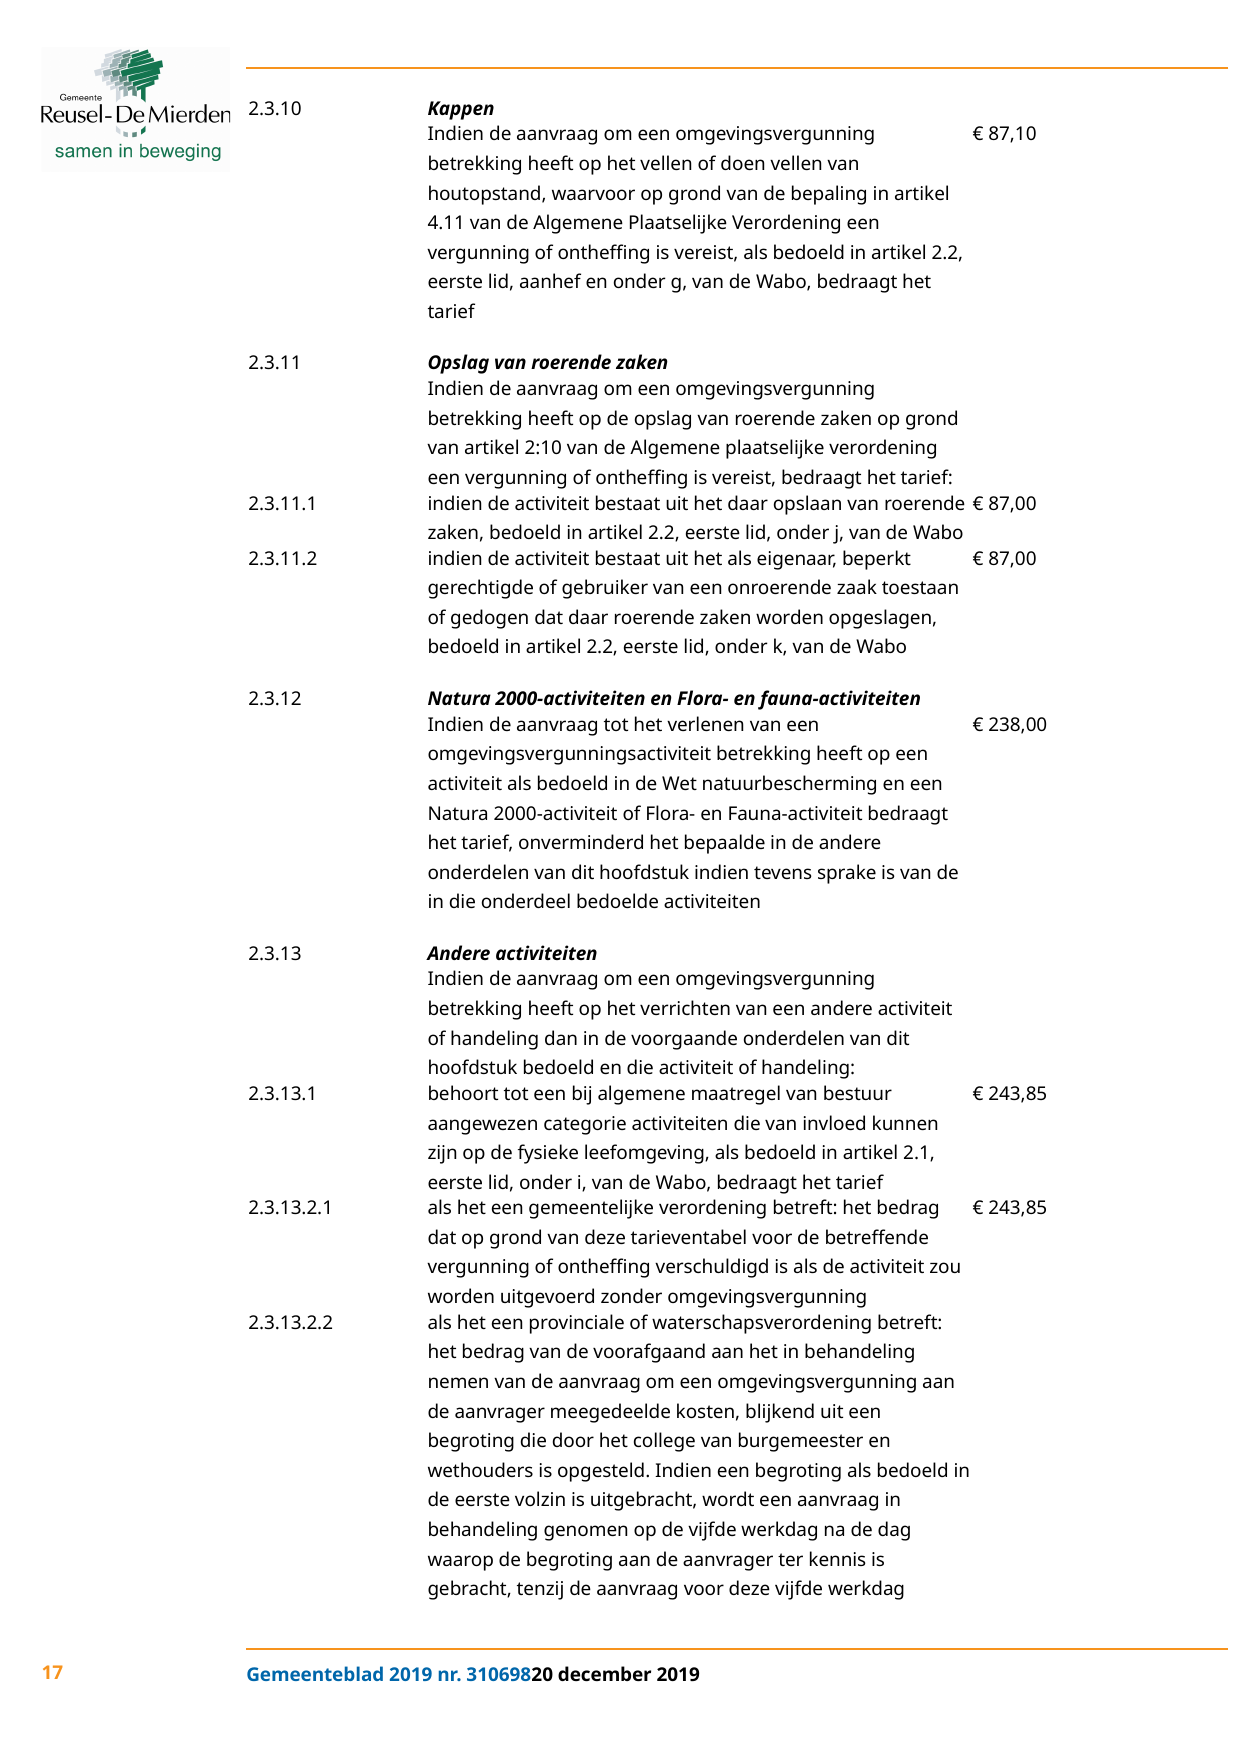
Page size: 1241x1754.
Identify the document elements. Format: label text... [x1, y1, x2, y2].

table_cell [248, 711, 427, 914]
table_cell Natura 2000-activiteiten en Flora- en fauna-activiteiten [427, 685, 972, 711]
table_cell Indien de aanvraag om een omgevingsvergunning betrekking heeft op de opslag van roerende zaken op grond van artikel 2:10 van de Algemene plaatselijke verordening een vergunning of ontheffing is vereist, bedraagt het tarief: [427, 375, 972, 490]
table_cell Indien de aanvraag tot het verlenen van een omgevingsvergunningsactiviteit betrekking heeft op een activiteit als bedoeld in de Wet natuurbescherming en een Natura 2000-activiteit of Flora- en Fauna-activiteit bedraagt het tarief, onverminderd het bepaalde in de andere onderdelen van dit hoofdstuk indien tevens sprake is van de in die onderdeel bedoelde activiteiten [427, 711, 972, 914]
picture [41, 47, 231, 172]
table_cell € 243,85 [973, 1080, 1152, 1194]
table_cell Indien de aanvraag om een omgevingsvergunning betrekking heeft op het vellen of doen vellen van houtopstand, waarvoor op grond van de bepaling in artikel 4.11 van de Algemene Plaatselijke Verordening een vergunning of ontheffing is vereist, als bedoeld in artikel 2.2, eerste lid, aanhef en onder g, van de Wabo, bedraagt het tarief [427, 121, 972, 324]
table_cell [973, 1309, 1152, 1601]
table_cell [248, 121, 427, 324]
table_cell [973, 324, 1152, 349]
table_cell 2.3.10 [248, 95, 427, 121]
table_cell 2.3.13.1 [248, 1080, 427, 1194]
table_cell [973, 966, 1152, 1080]
table_cell Andere activiteiten [427, 940, 972, 966]
table_cell als het een gemeentelijke verordening betreft: het bedrag dat op grond van deze tarieventabel voor de betreffende vergunning of ontheffing verschuldigd is als de activiteit zou worden uitgevoerd zonder omgevingsvergunning [427, 1195, 972, 1309]
table_cell € 87,00 [973, 490, 1152, 545]
table_cell [973, 914, 1152, 940]
table_cell 2.3.12 [248, 685, 427, 711]
table_cell [248, 324, 427, 349]
table_cell [427, 914, 972, 940]
table_cell Indien de aanvraag om een omgevingsvergunning betrekking heeft op het verrichten van een andere activiteit of handeling dan in de voorgaande onderdelen van dit hoofdstuk bedoeld en die activiteit of handeling: [427, 966, 972, 1080]
table_cell [427, 660, 972, 685]
table_cell [248, 375, 427, 490]
table_cell € 243,85 [973, 1195, 1152, 1309]
table_cell [248, 966, 427, 1080]
table_cell 2.3.13 [248, 940, 427, 966]
table_cell [427, 324, 972, 349]
table_cell Kappen [427, 95, 972, 121]
table_cell [973, 375, 1152, 490]
table_cell 2.3.13.2.2 [248, 1309, 427, 1601]
table_cell behoort tot een bij algemene maatregel van bestuur aangewezen categorie activiteiten die van invloed kunnen zijn op de fysieke leefomgeving, als bedoeld in artikel 2.1, eerste lid, onder i, van de Wabo, bedraagt het tarief [427, 1080, 972, 1194]
table_cell [973, 95, 1152, 121]
table_cell € 87,10 [973, 121, 1152, 324]
table_cell 2.3.11 [248, 350, 427, 375]
table_cell 2.3.11.2 [248, 545, 427, 659]
table_cell als het een provinciale of waterschapsverordening betreft: het bedrag van de voorafgaand aan het in behandeling nemen van de aanvraag om een omgevingsvergunning aan de aanvrager meegedeelde kosten, blijkend uit een begroting die door het college van burgemeester en wethouders is opgesteld. Indien een begroting als bedoeld in de eerste volzin is uitgebracht, wordt een aanvraag in behandeling genomen op de vijfde werkdag na de dag waarop de begroting aan de aanvrager ter kennis is gebracht, tenzij de aanvraag voor deze vijfde werkdag [427, 1309, 972, 1601]
table_cell [973, 940, 1152, 966]
table_cell indien de activiteit bestaat uit het als eigenaar, beperkt gerechtigde of gebruiker van een onroerende zaak toestaan of gedogen dat daar roerende zaken worden opgeslagen, bedoeld in artikel 2.2, eerste lid, onder k, van de Wabo [427, 545, 972, 659]
table_cell € 238,00 [973, 711, 1152, 914]
table_cell [973, 350, 1152, 375]
table_cell [973, 685, 1152, 711]
table_cell € 87,00 [973, 545, 1152, 659]
table_cell Opslag van roerende zaken [427, 350, 972, 375]
table_cell 2.3.11.1 [248, 490, 427, 545]
table_cell [248, 660, 427, 685]
table_cell [248, 914, 427, 940]
table_cell 2.3.13.2.1 [248, 1195, 427, 1309]
table_cell [973, 660, 1152, 685]
table_cell indien de activiteit bestaat uit het daar opslaan van roerende zaken, bedoeld in artikel 2.2, eerste lid, onder j, van de Wabo [427, 490, 972, 545]
